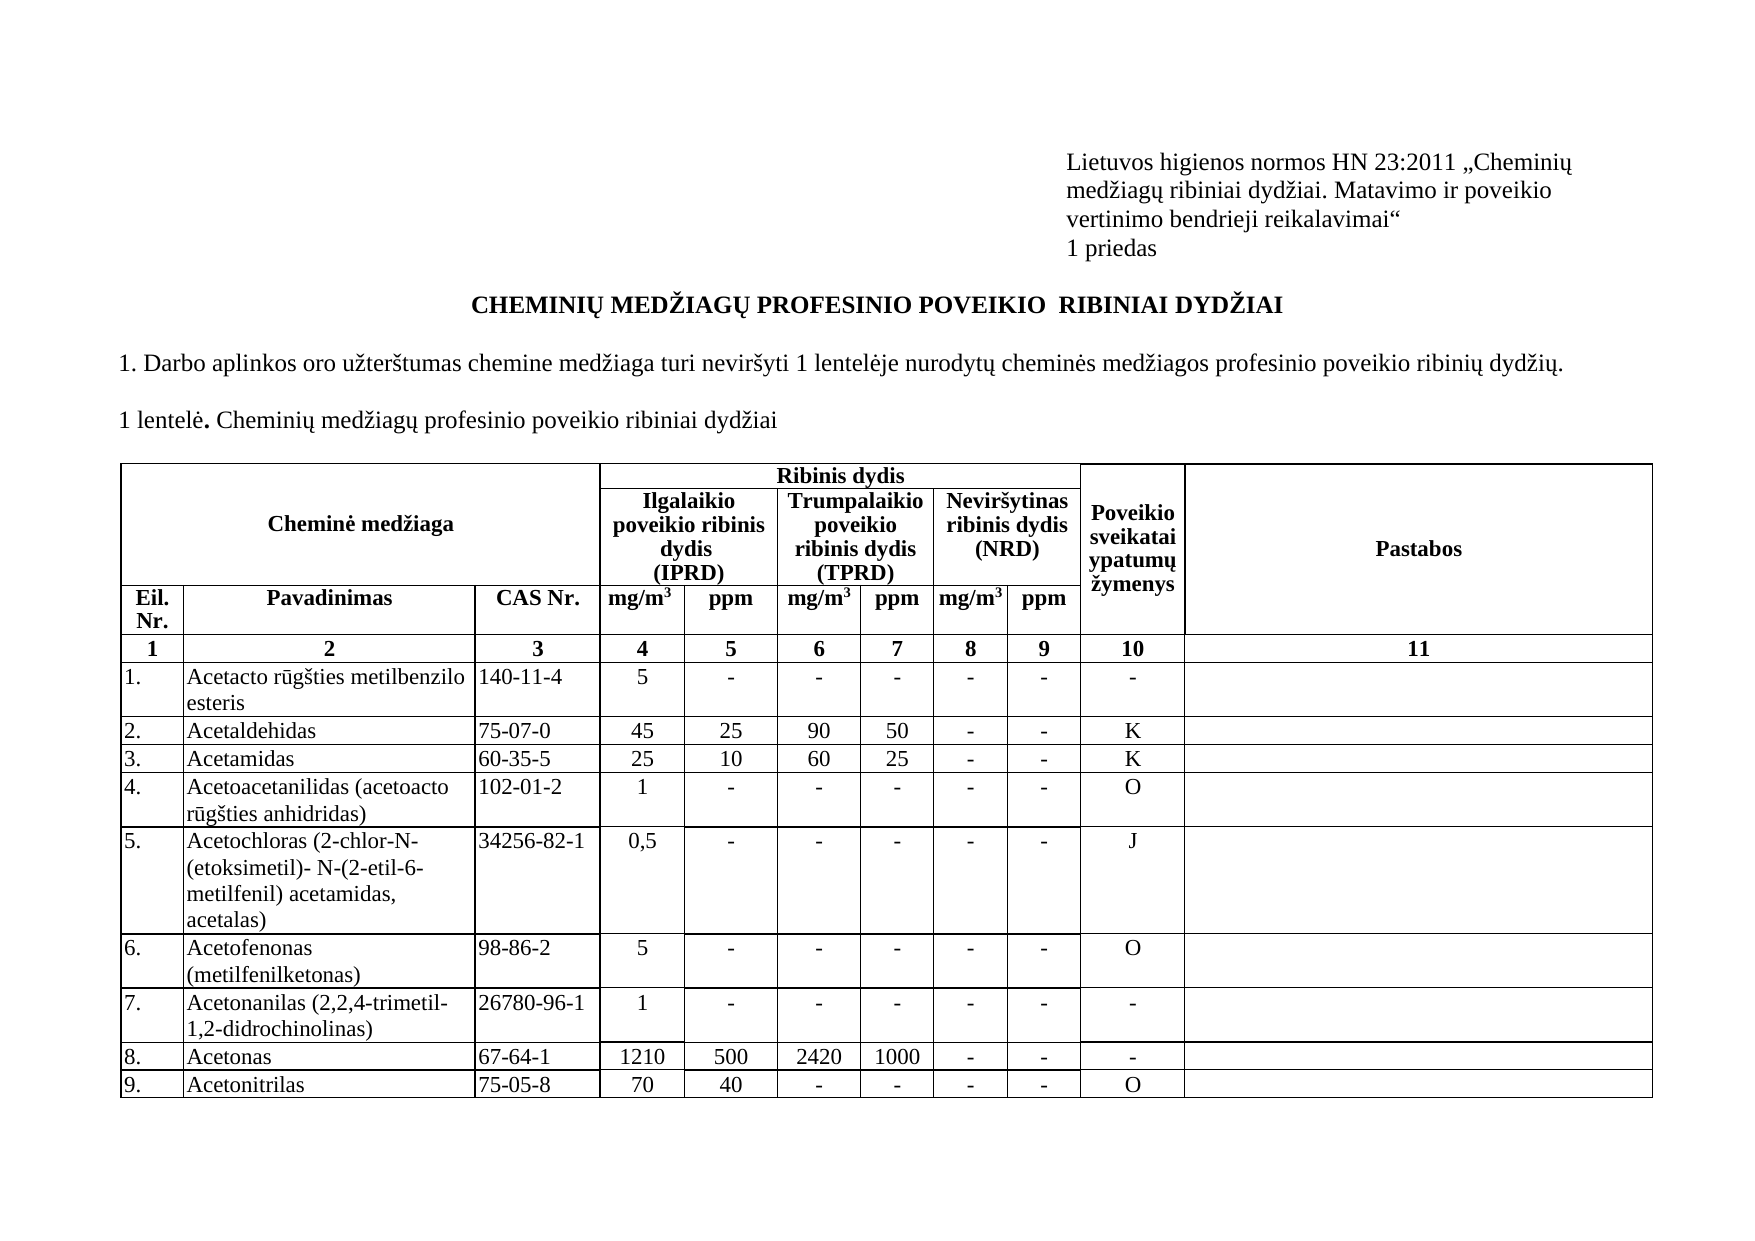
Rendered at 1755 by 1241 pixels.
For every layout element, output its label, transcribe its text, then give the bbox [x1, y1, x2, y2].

table_cell 6. [122, 935, 183, 987]
table_cell - [778, 828, 860, 933]
table_cell - [685, 663, 777, 716]
table_cell Acetonitrilas [184, 1071, 474, 1097]
table_header Pastabos [1186, 465, 1652, 634]
table_cell Pavadinimas [184, 586, 474, 634]
table_cell Trumpalaikio poveikio ribinis dydis (TPRD) [778, 489, 933, 585]
table_cell 500 [685, 1043, 777, 1069]
table_cell - [861, 1071, 933, 1097]
table_cell 1 [122, 635, 183, 662]
table_cell - [1008, 1071, 1080, 1097]
table_cell 7. [122, 989, 183, 1041]
table_cell - [934, 935, 1007, 987]
table_cell mg/m3 [934, 586, 1007, 634]
table_cell - [1008, 989, 1080, 1041]
text medžiagų ribiniai dydžiai. Matavimo ir poveikio [1066, 176, 1636, 204]
table_cell - [778, 773, 860, 826]
table_cell 1000 [861, 1043, 933, 1069]
table_cell 8. [122, 1043, 183, 1069]
table_cell mg/m3 [601, 586, 684, 634]
table_cell [1185, 934, 1652, 987]
table_cell - [934, 1043, 1007, 1069]
table_cell 7 [861, 635, 933, 662]
table_cell [1185, 988, 1652, 1041]
table_cell ppm [1008, 586, 1080, 634]
table_cell - [1081, 1043, 1184, 1069]
table_cell 1. [122, 663, 183, 716]
text CHEMINIŲ MEDŽIAGŲ PROFESINIO POVEIKIO RIBINIAI DYDŽIAI [118, 291, 1636, 319]
table_cell mg/m3 [778, 586, 860, 634]
table_cell - [778, 1071, 860, 1097]
table_header Ribinis dydis [601, 464, 1080, 488]
table_cell - [685, 935, 777, 987]
table_cell 25 [685, 717, 777, 744]
table_cell 50 [861, 717, 933, 744]
table_cell Acetochloras (2-chlor-N-(etoksimetil)- N-(2-etil-6-metilfenil) acetamidas, acetalas) [184, 828, 474, 933]
table_cell CAS Nr. [476, 586, 599, 634]
table_cell Acetacto rūgšties metilbenzilo esteris [184, 663, 474, 716]
table_cell O [1081, 1070, 1184, 1097]
table_cell O [1081, 773, 1184, 826]
text vertinimo bendrieji reikalavimai“ [1066, 204, 1636, 233]
table_cell Acetaldehidas [184, 717, 474, 744]
table_cell 3 [476, 635, 599, 662]
table_cell 25 [861, 745, 933, 772]
table_cell ppm [861, 586, 933, 634]
table_header Poveikio sveikatai ypatumų žymenys [1081, 465, 1184, 634]
table_cell - [1081, 988, 1184, 1041]
table_cell 11 [1185, 635, 1652, 662]
table_cell 9. [122, 1071, 183, 1097]
table_cell 140-11-4 [476, 663, 599, 716]
text 1. Darbo aplinkos oro užterštumas chemine medžiaga turi neviršyti 1 lentelėje nurodytų cheminės medžiagos profesinio poveikio ribinių dydžių. [118, 348, 1636, 377]
table_cell - [1008, 773, 1080, 826]
table_cell 60-35-5 [476, 745, 599, 772]
table_cell - [934, 989, 1007, 1041]
table_cell - [861, 989, 933, 1041]
table_cell Neviršytinas ribinis dydis (NRD) [934, 489, 1080, 585]
table_cell - [778, 663, 860, 716]
table_cell Eil. Nr. [122, 586, 183, 634]
table_cell 98-86-2 [476, 935, 599, 987]
table_cell - [685, 773, 777, 826]
table_cell - [1008, 717, 1080, 744]
table_cell Ilgalaikio poveikio ribinis dydis (IPRD) [601, 489, 777, 585]
table_cell [1185, 745, 1652, 772]
table_cell 25 [601, 745, 684, 772]
table_cell 70 [601, 1070, 684, 1097]
table_cell - [778, 989, 860, 1041]
table_cell 75-05-8 [476, 1071, 599, 1097]
table_cell O [1081, 934, 1184, 987]
table_cell 102-01-2 [476, 773, 599, 826]
table_cell - [934, 828, 1007, 933]
table_cell 3. [122, 745, 183, 772]
table_cell [1185, 1043, 1652, 1069]
table_cell Acetofenonas (metilfenilketonas) [184, 935, 474, 987]
table_cell - [934, 663, 1007, 716]
table_cell K [1081, 717, 1184, 744]
table_cell 1 [601, 773, 684, 826]
table_cell [1185, 1070, 1652, 1097]
table_cell 45 [601, 717, 684, 744]
table_cell - [934, 745, 1007, 772]
table_cell 34256-82-1 [476, 828, 599, 933]
text 1 priedas [1066, 233, 1636, 262]
table_cell ppm [685, 586, 777, 634]
table_cell 26780-96-1 [476, 989, 599, 1041]
table_cell [1185, 663, 1652, 716]
table_cell 40 [685, 1071, 777, 1097]
table_cell 2. [122, 717, 183, 744]
text Lietuvos higienos normos HN 23:2011 „Cheminių [1066, 147, 1636, 176]
table_cell 4 [601, 635, 684, 662]
table_cell 10 [685, 745, 777, 772]
table_cell - [934, 773, 1007, 826]
table_cell K [1081, 745, 1184, 772]
table_cell - [685, 828, 777, 933]
table_cell 90 [778, 717, 860, 744]
table_cell 5 [685, 635, 777, 662]
table_cell Acetonanilas (2,2,4-trimetil-1,2-didrochinolinas) [184, 989, 474, 1041]
table_cell - [1008, 745, 1080, 772]
table_cell - [861, 663, 933, 716]
table_cell [1185, 827, 1652, 933]
table_cell - [934, 1071, 1007, 1097]
table_cell - [1008, 828, 1080, 933]
table_cell 2420 [778, 1043, 860, 1069]
table_cell 4. [122, 773, 183, 826]
table_cell - [861, 935, 933, 987]
table_cell Acetoacetanilidas (acetoacto rūgšties anhidridas) [184, 773, 474, 826]
table_cell - [934, 717, 1007, 744]
table_cell - [1081, 663, 1184, 716]
table_cell 5 [601, 663, 684, 716]
table_cell [1185, 773, 1652, 826]
table_cell 1 [601, 988, 684, 1041]
table_cell J [1081, 827, 1184, 933]
table_cell 60 [778, 745, 860, 772]
table_cell 10 [1081, 635, 1184, 662]
table_cell 1210 [601, 1043, 684, 1069]
text 1 lentelė. Cheminių medžiagų profesinio poveikio ribiniai dydžiai [118, 406, 1636, 434]
table_cell - [861, 828, 933, 933]
table_cell - [861, 773, 933, 826]
table_cell 5. [122, 828, 183, 933]
table_cell 8 [934, 635, 1007, 662]
table_cell 9 [1008, 635, 1080, 662]
table_cell [1185, 717, 1652, 744]
table_cell - [778, 935, 860, 987]
table_cell - [1008, 935, 1080, 987]
table_cell 5 [601, 934, 684, 987]
table_cell 2 [184, 635, 474, 662]
table_cell - [685, 989, 777, 1041]
table_cell - [1008, 1043, 1080, 1069]
table_cell Acetonas [184, 1043, 474, 1069]
table_cell Acetamidas [184, 745, 474, 772]
table_cell 75-07-0 [476, 717, 599, 744]
table_cell - [1008, 663, 1080, 716]
table_cell 67-64-1 [476, 1043, 599, 1069]
table_cell 6 [778, 635, 860, 662]
table_cell 0,5 [601, 827, 684, 933]
table_header Cheminė medžiaga [122, 464, 599, 585]
